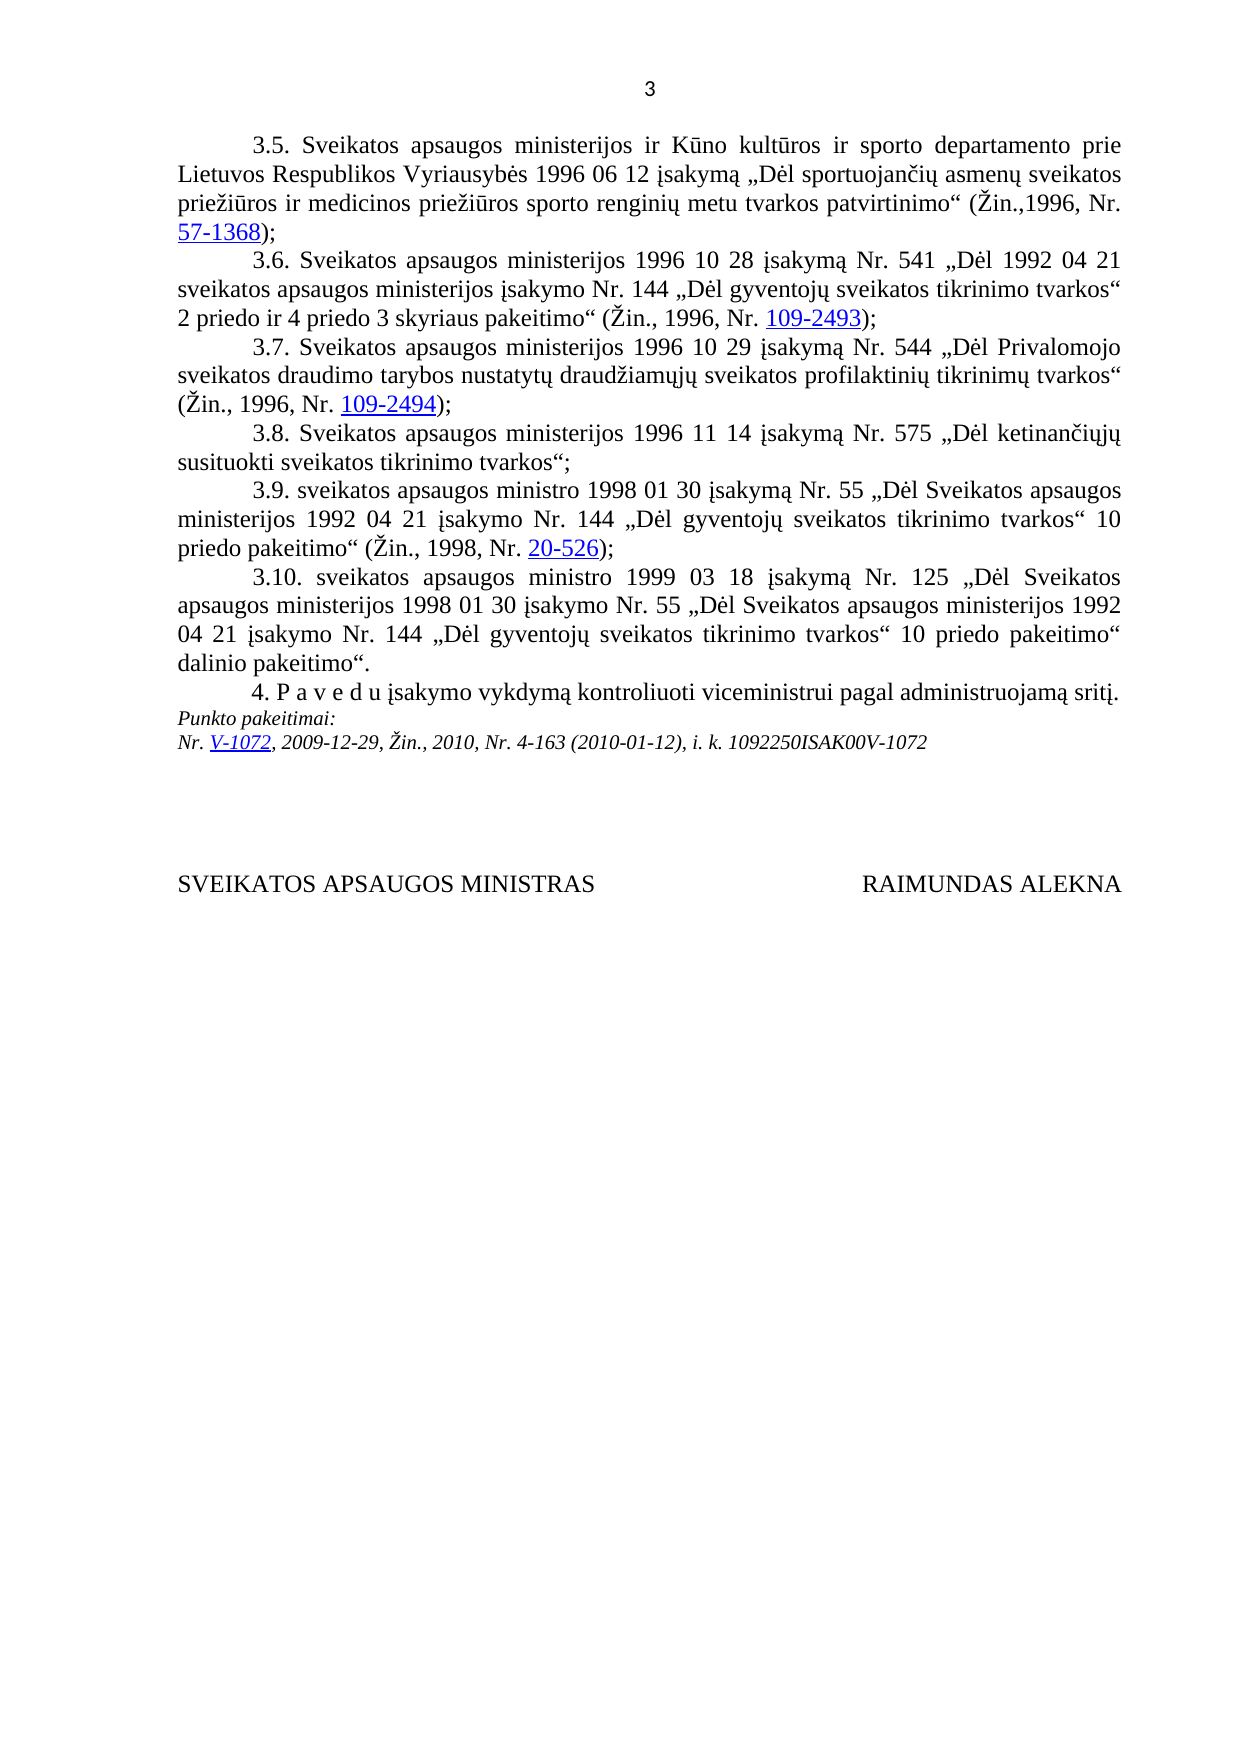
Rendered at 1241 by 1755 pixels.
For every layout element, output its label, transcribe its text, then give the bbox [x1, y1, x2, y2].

text 3.10. sveikatos apsaugos ministro 1999 03 18 įsakymą Nr. 125 „Dėl Sveikatos apsaugos ministerijos 1998 01 30 įsakymo Nr. 55 „Dėl Sveikatos apsaugos ministerijos 1992 04 21 įsakymo Nr. 144 „Dėl gyventojų sveikatos tikrinimo tvarkos“ 10 priedo pakeitimo“ dalinio pakeitimo“. [177, 562, 1122, 677]
text Punkto pakeitimai: [177, 706, 1122, 730]
text Nr. V-1072, 2009-12-29, Žin., 2010, Nr. 4-163 (2010-01-12), i. k. 1092250ISAK00V-1072 [177, 730, 1122, 754]
text SVEIKATOS APSAUGOS MINISTRAS RAIMUNDAS ALEKNA [177, 869, 1122, 897]
text 3.6. Sveikatos apsaugos ministerijos 1996 10 28 įsakymą Nr. 541 „Dėl 1992 04 21 sveikatos apsaugos ministerijos įsakymo Nr. 144 „Dėl gyventojų sveikatos tikrinimo tvarkos“ 2 priedo ir 4 priedo 3 skyriaus pakeitimo“ (Žin., 1996, Nr. 109-2493); [177, 246, 1122, 332]
text 3.7. Sveikatos apsaugos ministerijos 1996 10 29 įsakymą Nr. 544 „Dėl Privalomojo sveikatos draudimo tarybos nustatytų draudžiamųjų sveikatos profilaktinių tikrinimų tvarkos“ (Žin., 1996, Nr. 109-2494); [177, 332, 1122, 418]
text 4. P a v e d u įsakymo vykdymą kontroliuoti viceministrui pagal administruojamą sritį. [177, 677, 1122, 706]
text 3.8. Sveikatos apsaugos ministerijos 1996 11 14 įsakymą Nr. 575 „Dėl ketinančiųjų susituokti sveikatos tikrinimo tvarkos“; [177, 418, 1122, 476]
text 3.5. Sveikatos apsaugos ministerijos ir Kūno kultūros ir sporto departamento prie Lietuvos Respublikos Vyriausybės 1996 06 12 įsakymą „Dėl sportuojančių asmenų sveikatos priežiūros ir medicinos priežiūros sporto renginių metu tvarkos patvirtinimo“ (Žin.,1996, Nr. 57-1368); [177, 131, 1122, 246]
text 3.9. sveikatos apsaugos ministro 1998 01 30 įsakymą Nr. 55 „Dėl Sveikatos apsaugos ministerijos 1992 04 21 įsakymo Nr. 144 „Dėl gyventojų sveikatos tikrinimo tvarkos“ 10 priedo pakeitimo“ (Žin., 1998, Nr. 20-526); [177, 476, 1122, 562]
